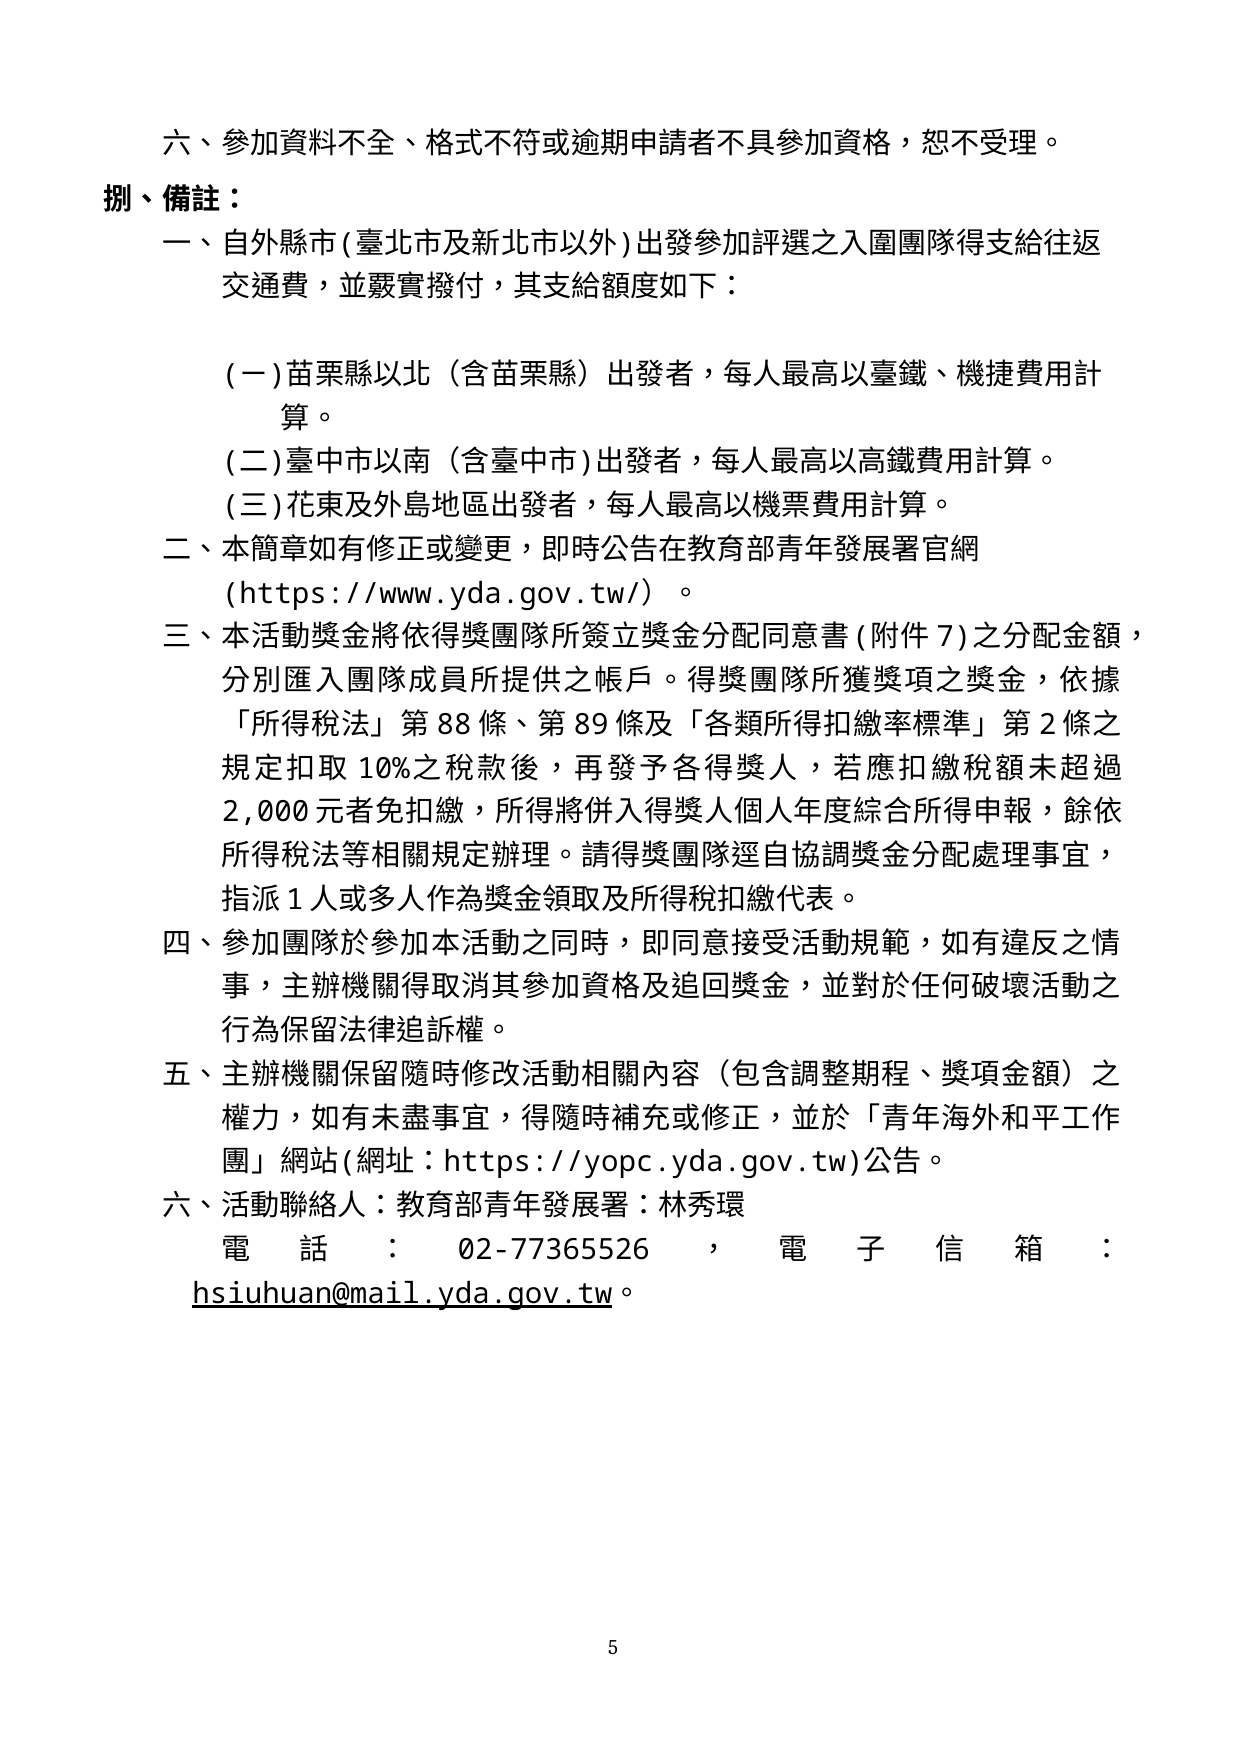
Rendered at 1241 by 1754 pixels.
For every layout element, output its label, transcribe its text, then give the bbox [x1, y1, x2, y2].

list 參加團隊於參加本活動之同時，即同意接受活動規範，如有違反之情事，主辦機關得取消其參加資格及追回獎金，並對於任何破壞活動之行為保留法律追訴權。 [162, 918, 1122, 1049]
text 捌、備註： [103, 174, 1122, 218]
text (ㄧ)苗栗縣以北（含苗栗縣）出發者，每人最高以臺鐵、機捷費用計 [221, 349, 1122, 393]
list 交通費，並覈實撥付，其支給額度如下： [222, 262, 1122, 306]
list 參加資料不全、格式不符或逾期申請者不具參加資格，恕不受理。 [162, 118, 1122, 162]
list 自外縣市(臺北市及新北市以外)出發參加評選之入圍團隊得支給往返 [162, 218, 1122, 262]
text (https://www.yda.gov.tw/）。 [192, 568, 1122, 612]
text (二)臺中市以南（含臺中市)出發者，每人最高以高鐵費用計算。 [221, 437, 1122, 481]
list 本活動獎金將依得獎團隊所簽立獎金分配同意書(附件7)之分配金額，分別匯入團隊成員所提供之帳戶。得獎團隊所獲獎項之獎金，依據「所得稅法」第88條、第89條及「各類所得扣繳率標準」第2條之規定扣取10%之稅款後，再發予各得獎人，若應扣繳稅額未超過2,000元者免扣繳，所得將併入得獎人個人年度綜合所得申報，餘依所得稅法等相關規定辦理。請得獎團隊逕自協調獎金分配處理事宜，指派1人或多人作為獎金領取及所得稅扣繳代表。 [162, 612, 1122, 918]
text (三)花東及外島地區出發者，每人最高以機票費用計算。 [207, 481, 1122, 524]
list 本簡章如有修正或變更，即時公告在教育部青年發展署官網 [162, 524, 1122, 568]
text 電話：02-77365526，電子信箱：hsiuhuan@mail.yda.gov.tw。 [192, 1224, 1122, 1312]
text 算。 [281, 393, 1122, 437]
list 活動聯絡人：教育部青年發展署：林秀環 [103, 1181, 1122, 1224]
list 主辦機關保留隨時修改活動相關內容（包含調整期程、獎項金額）之權力，如有未盡事宜，得隨時補充或修正，並於「青年海外和平工作團」網站(網址：https://yopc.yda.gov.tw)公告。 [162, 1049, 1122, 1181]
